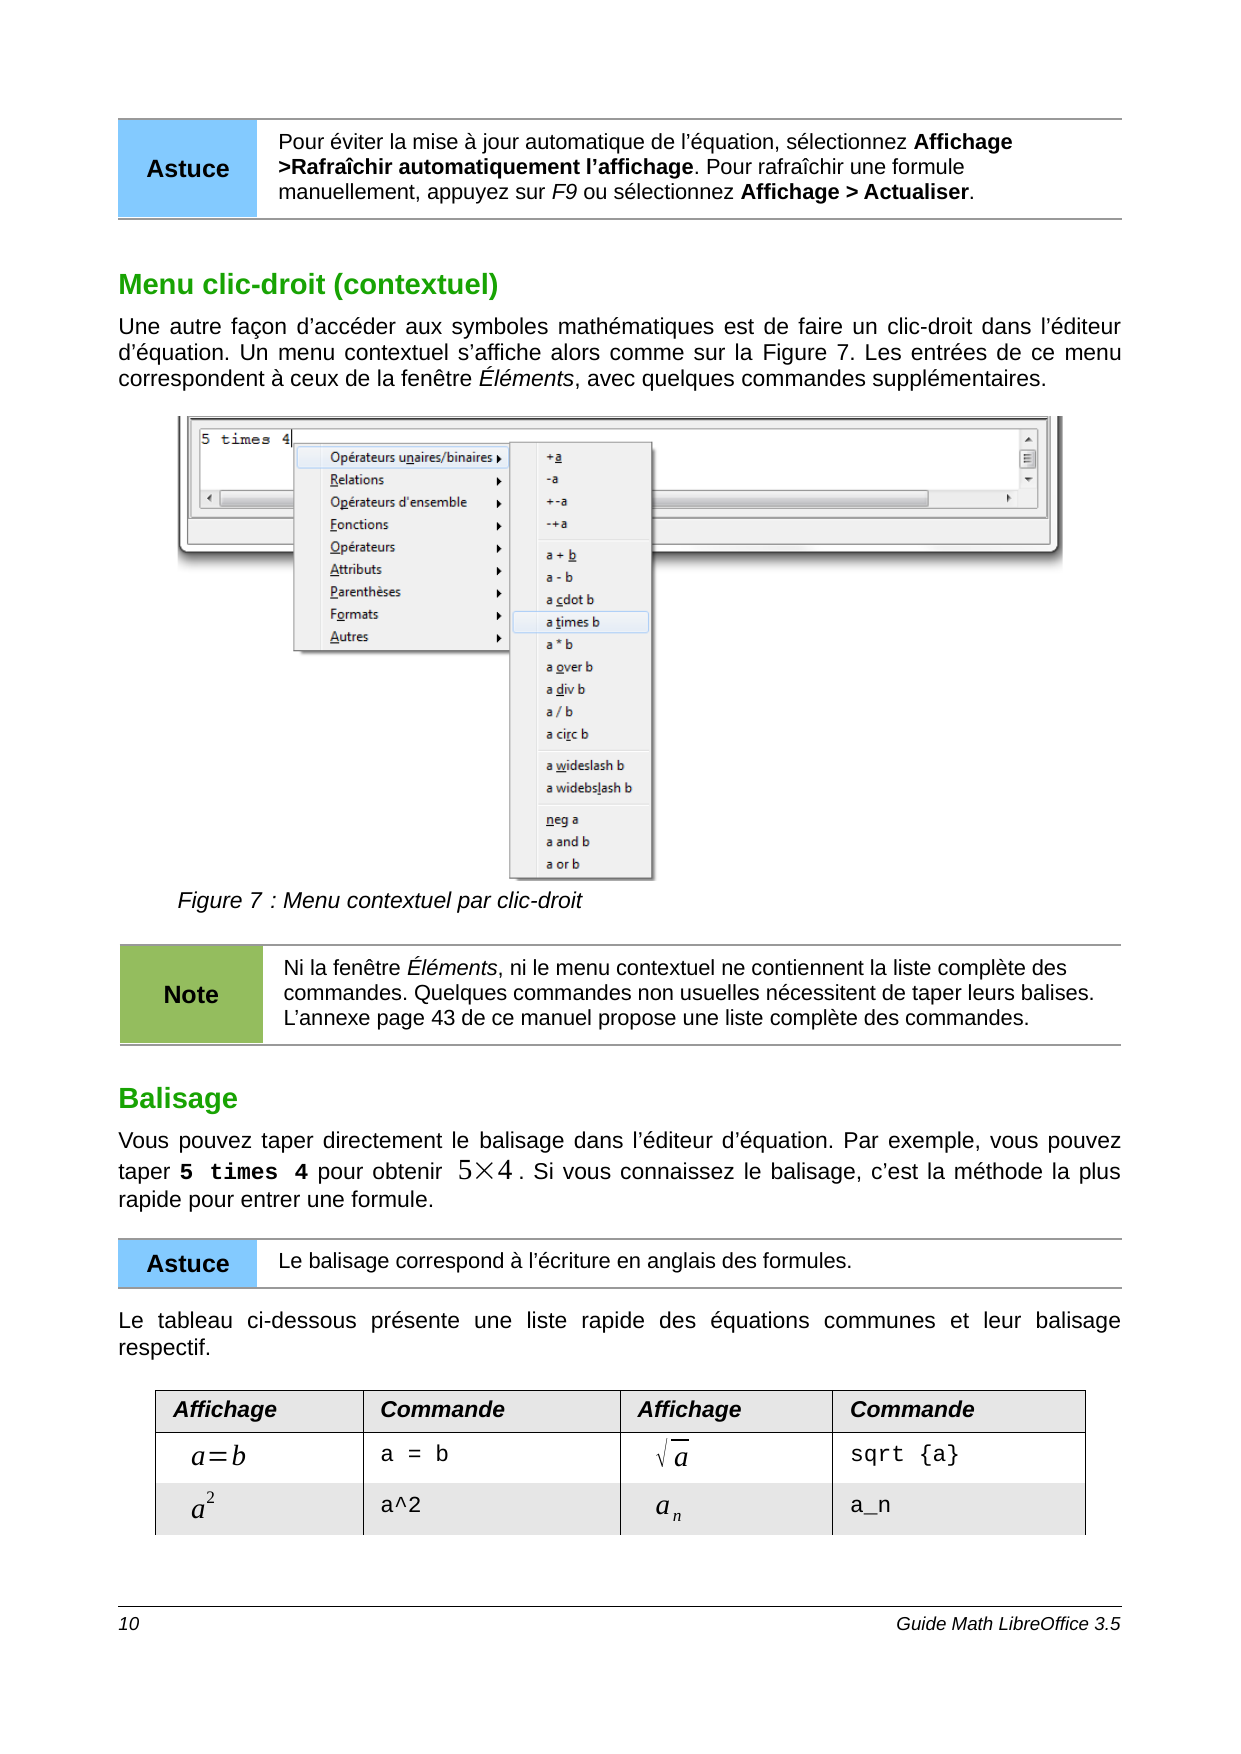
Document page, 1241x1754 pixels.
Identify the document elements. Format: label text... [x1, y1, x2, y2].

text Le tableau ci-dessous présente une liste rapide des équations communes et leur balisage respectif. [118, 1307, 1122, 1360]
table_header Commande [833, 1391, 1085, 1432]
subtitle Balisage [118, 1081, 1122, 1115]
table_header Ni la fenêtre Éléments, ni le menu contextuel ne contiennent la liste complète des commandes. Quelques commandes non usuelles nécessitent de taper leurs balises. L’annexe page 43 de ce manuel propose une liste complète des commandes. [263, 946, 1121, 1043]
table_header Note [120, 946, 263, 1043]
table_cell [156, 1483, 363, 1535]
table_cell [621, 1433, 832, 1482]
table_header Pour éviter la mise à jour automatique de l’équation, sélectionnez Affichage >Rafraîchir automatiquement l’affichage. Pour rafraîchir une formule manuellement, appuyez sur F9 ou sélectionnez Affichage > Actualiser. [258, 120, 1122, 217]
subtitle Menu clic-droit (contextuel) [118, 267, 1122, 300]
text Une autre façon d’accéder aux symboles mathématiques est de faire un clic-droit dans l’éditeur d’équation. Un menu contextuel s’affiche alors comme sur la Figure 7. Les entrées de ce menu correspondent à ceux de la fenêtre Éléments, avec quelques commandes supplémentaires. [118, 313, 1122, 392]
text Figure 7 : Menu contextuel par clic-droit [177, 887, 1063, 913]
table_header Astuce [118, 120, 257, 217]
table_cell [156, 1433, 363, 1482]
table_cell a_n [833, 1483, 1085, 1535]
table_header Commande [364, 1391, 620, 1432]
table_cell [621, 1483, 832, 1535]
table_cell sqrt {a} [833, 1433, 1085, 1482]
table_header Astuce [118, 1240, 257, 1287]
table_header Affichage [156, 1391, 363, 1432]
table_header Affichage [621, 1391, 832, 1432]
table_cell a^2 [364, 1483, 620, 1535]
picture [177, 416, 1063, 881]
table_cell a = b [364, 1433, 620, 1482]
text Vous pouvez taper directement le balisage dans l’éditeur d’équation. Par exemple, vous pouvez taper 5 times 4 pour obtenir . Si vous connaissez le balisage, c’est la méthode la plus rapide pour entrer une formule. [118, 1127, 1122, 1213]
table_header Le balisage correspond à l’écriture en anglais des formules. [258, 1240, 1122, 1287]
